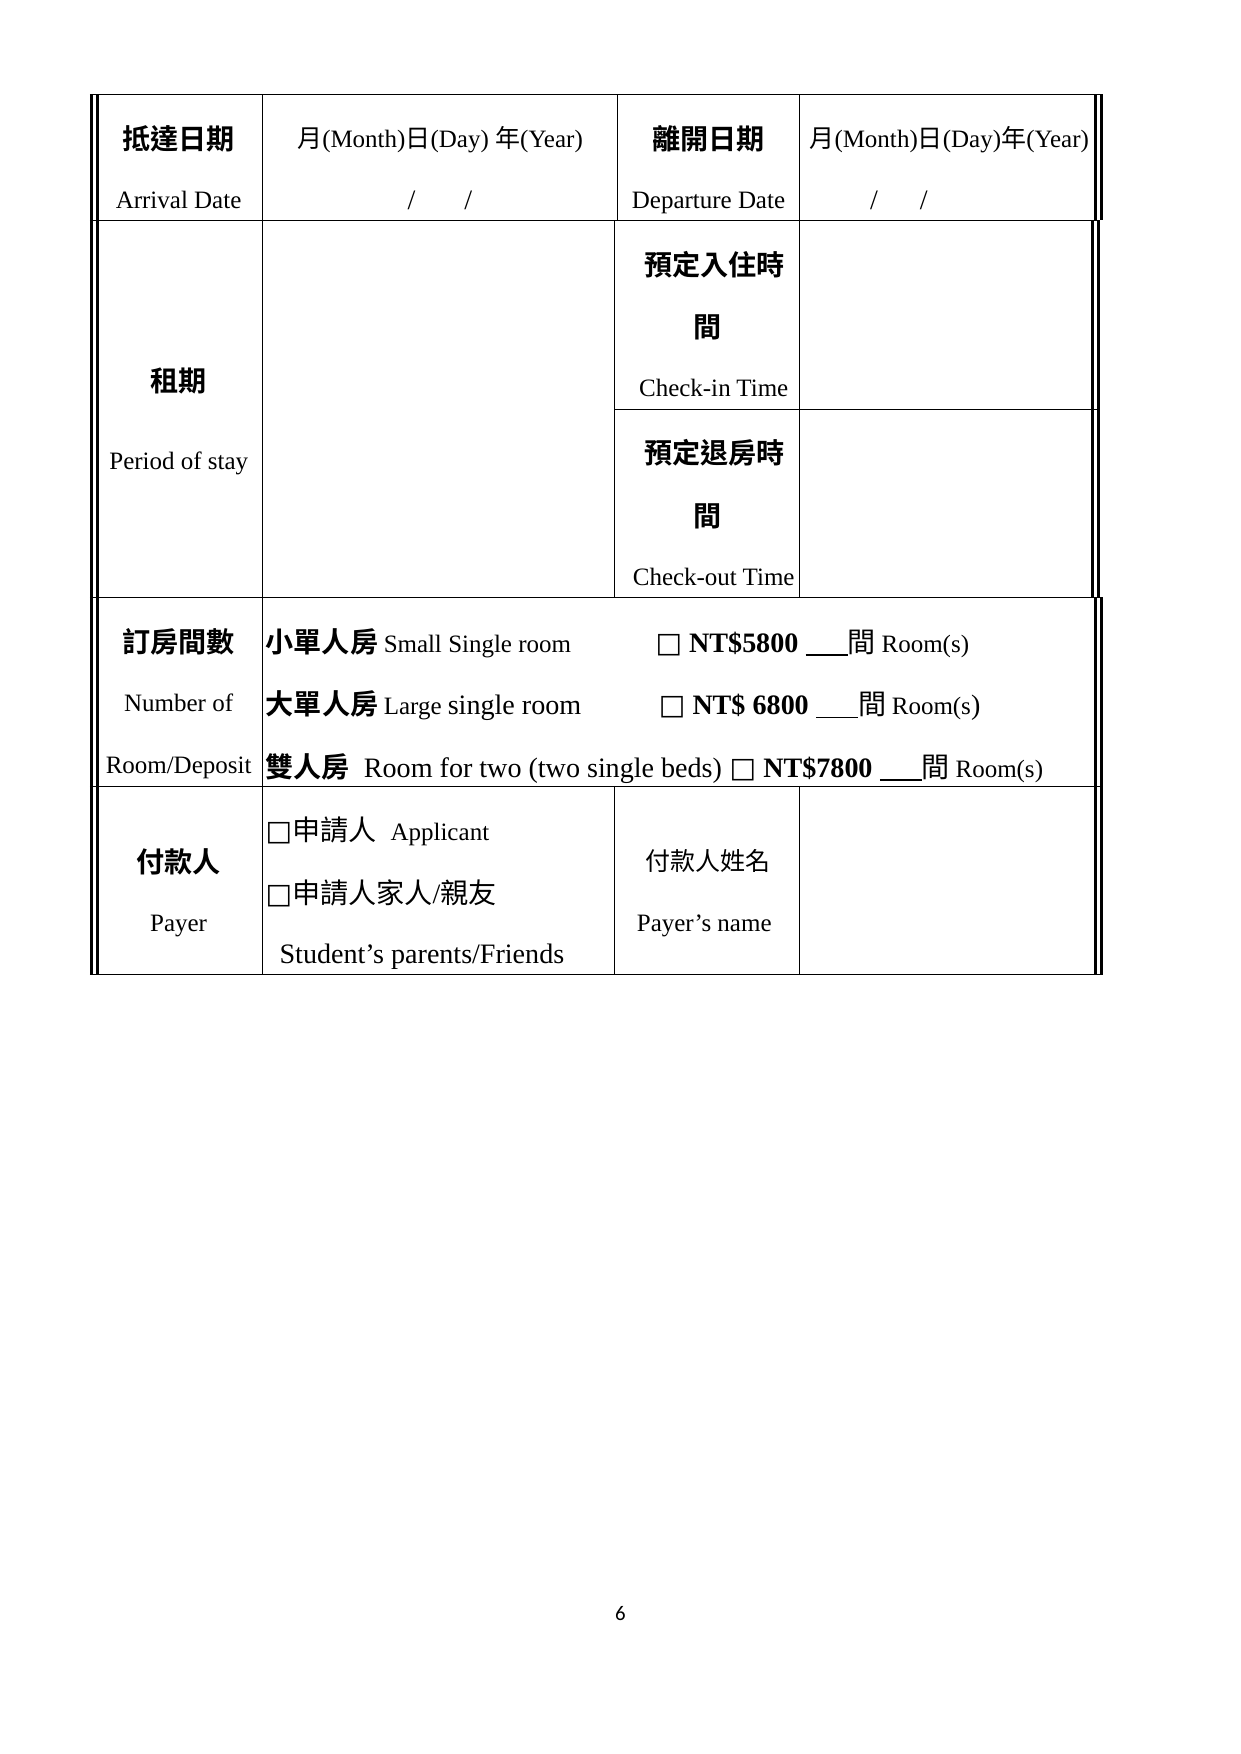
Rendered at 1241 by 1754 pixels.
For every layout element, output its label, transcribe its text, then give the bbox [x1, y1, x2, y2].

table_cell 預定退房時間 Check-out Time [615, 410, 799, 597]
table_cell 小單人房Small Single room □ NT$5800 間Room(s) 大單人房Large single room □ NT$ 6800 間Room(s) 雙人房 Room for two (two single beds) □ NT$7800 間Room(s) [263, 598, 1094, 786]
table_cell [800, 410, 1091, 597]
table_cell 訂房間數 Number of Room/Deposit [99, 598, 262, 786]
table_cell 租期 Period of stay [99, 221, 262, 597]
table_cell 抵達日期 Arrival Date [99, 95, 262, 220]
table_cell [263, 221, 614, 597]
table_cell [800, 221, 1091, 409]
table_cell 離開日期 Departure Date [618, 95, 799, 220]
table_cell 預定入住時間 Check-in Time [615, 221, 799, 409]
table_cell [800, 787, 1094, 974]
table_cell 月(Month)日(Day) 年(Year) / / [263, 95, 617, 220]
table_cell 付款人姓名Payer’s name [615, 787, 799, 974]
table_cell □申請人 Applicant □申請人家人/親友 Student’s parents/Friends [263, 787, 614, 974]
table_cell 付款人 Payer [99, 787, 262, 974]
table_cell 月(Month)日(Day)年(Year) / / [800, 95, 1094, 220]
